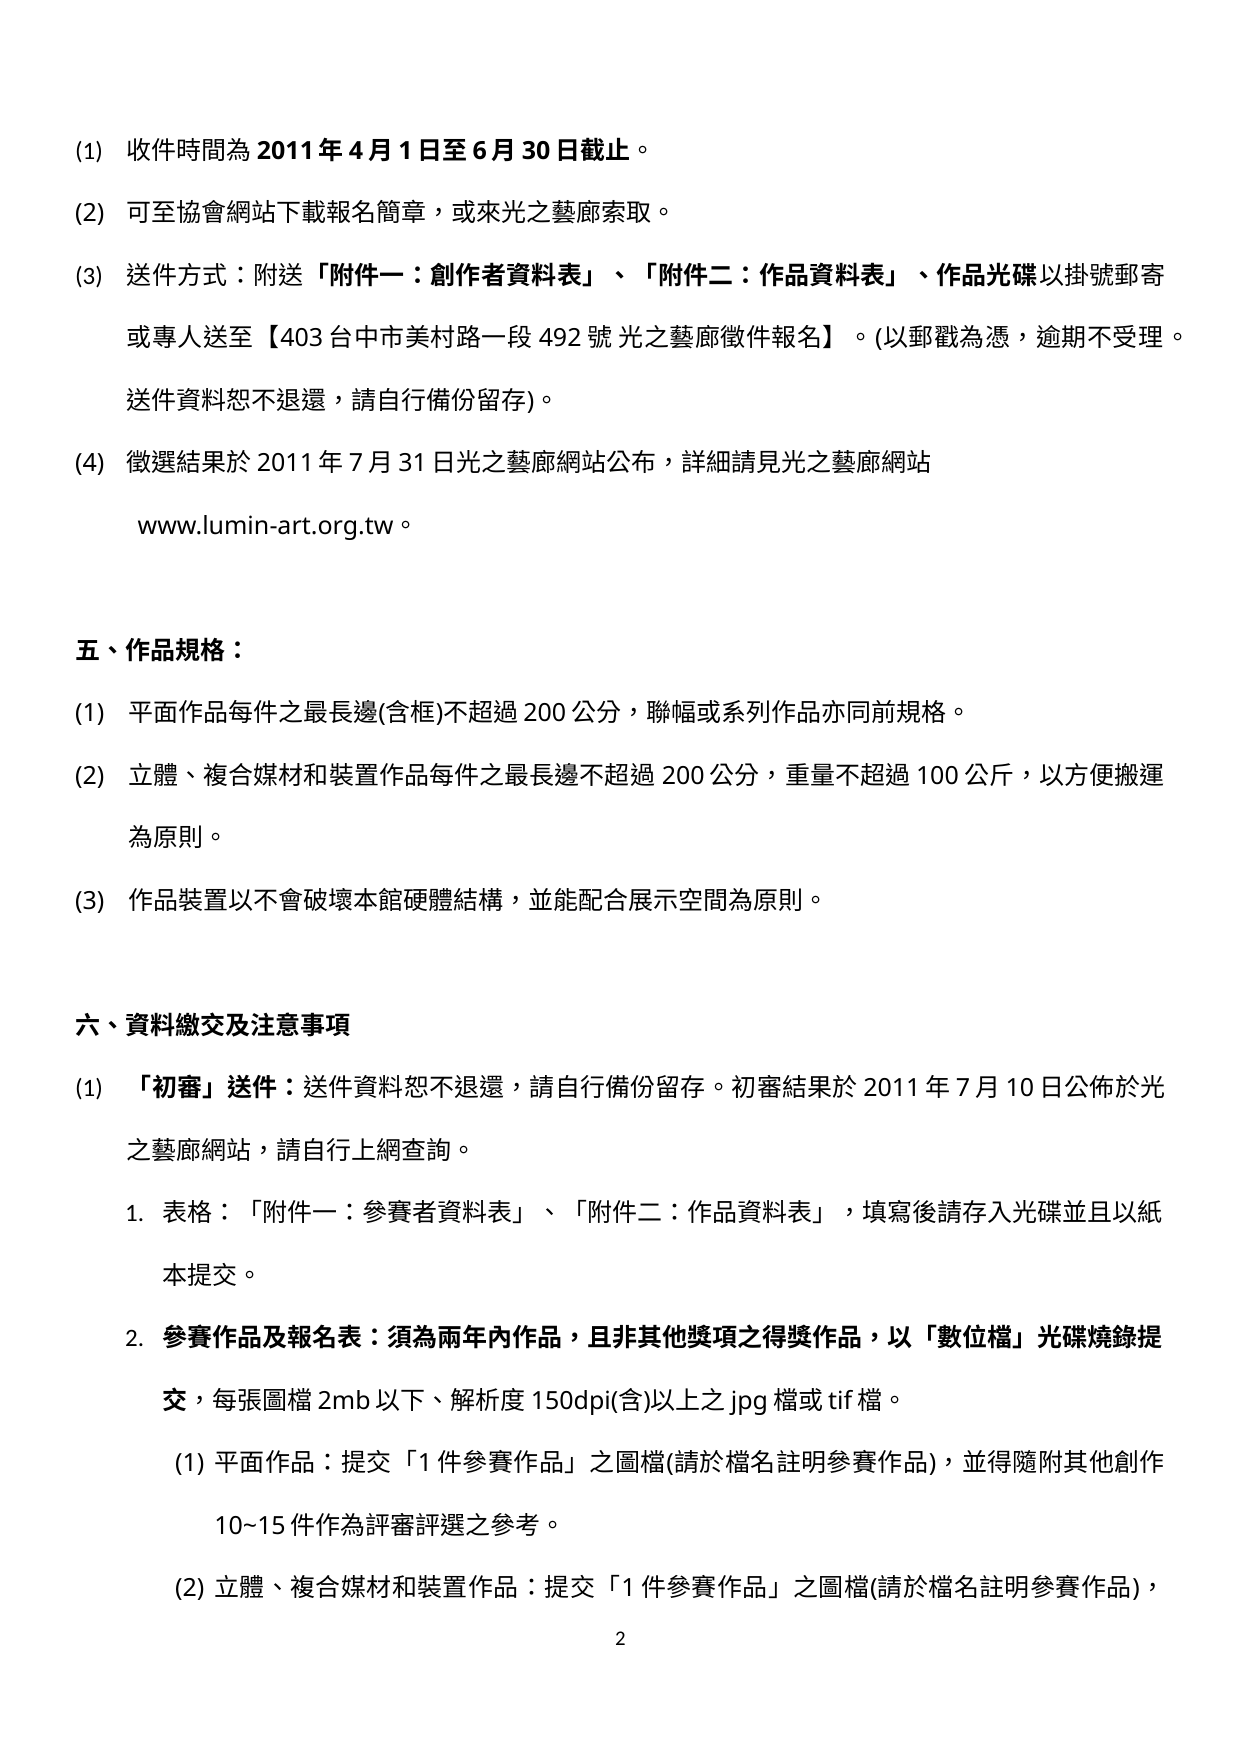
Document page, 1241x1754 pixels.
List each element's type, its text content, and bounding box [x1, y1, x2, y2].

list 送件方式：附送「附件一：創作者資料表」、「附件二：作品資料表」、作品光碟以掛號郵寄或專人送至【403台中市美村路一段492號 光之藝廊徵件報名】。(以郵戳為憑，逾期不受理。送件資料恕不退還，請自行備份留存)。 [75, 232, 1165, 419]
list 平面作品：提交「1件參賽作品」之圖檔(請於檔名註明參賽作品)，並得隨附其他創作10~15件作為評審評選之參考。 [175, 1419, 1165, 1544]
list 立體、複合媒材和裝置作品：提交「1件參賽作品」之圖檔(請於檔名註明參賽作品)， [175, 1544, 1165, 1607]
text 六、資料繳交及注意事項 [75, 982, 1165, 1044]
list 平面作品每件之最長邊(含框)不超過200公分，聯幅或系列作品亦同前規格。 [75, 669, 1165, 732]
text 五、作品規格： [75, 607, 1165, 669]
text www.lumin-art.org.tw。 [75, 482, 1165, 544]
list 表格：「附件一：參賽者資料表」、「附件二：作品資料表」，填寫後請存入光碟並且以紙本提交。 [125, 1169, 1165, 1294]
list 徵選結果於2011年7月31日光之藝廊網站公布，詳細請見光之藝廊網站 [75, 419, 1165, 482]
list 立體、複合媒材和裝置作品每件之最長邊不超過200公分，重量不超過100公斤，以方便搬運為原則。 [75, 732, 1165, 857]
list 可至協會網站下載報名簡章，或來光之藝廊索取。 [75, 169, 1165, 232]
list 作品裝置以不會破壞本館硬體結構，並能配合展示空間為原則。 [75, 857, 1165, 919]
list 參賽作品及報名表：須為兩年內作品，且非其他獎項之得獎作品，以「數位檔」光碟燒錄提交，每張圖檔2mb以下、解析度150dpi(含)以上之jpg檔或tif檔。 [125, 1294, 1165, 1419]
list 「初審」送件：送件資料恕不退還，請自行備份留存。初審結果於2011年7月10日公佈於光之藝廊網站，請自行上網查詢。 [75, 1044, 1165, 1169]
list 收件時間為2011年4月1日至6月30日截止。 [75, 107, 1165, 169]
